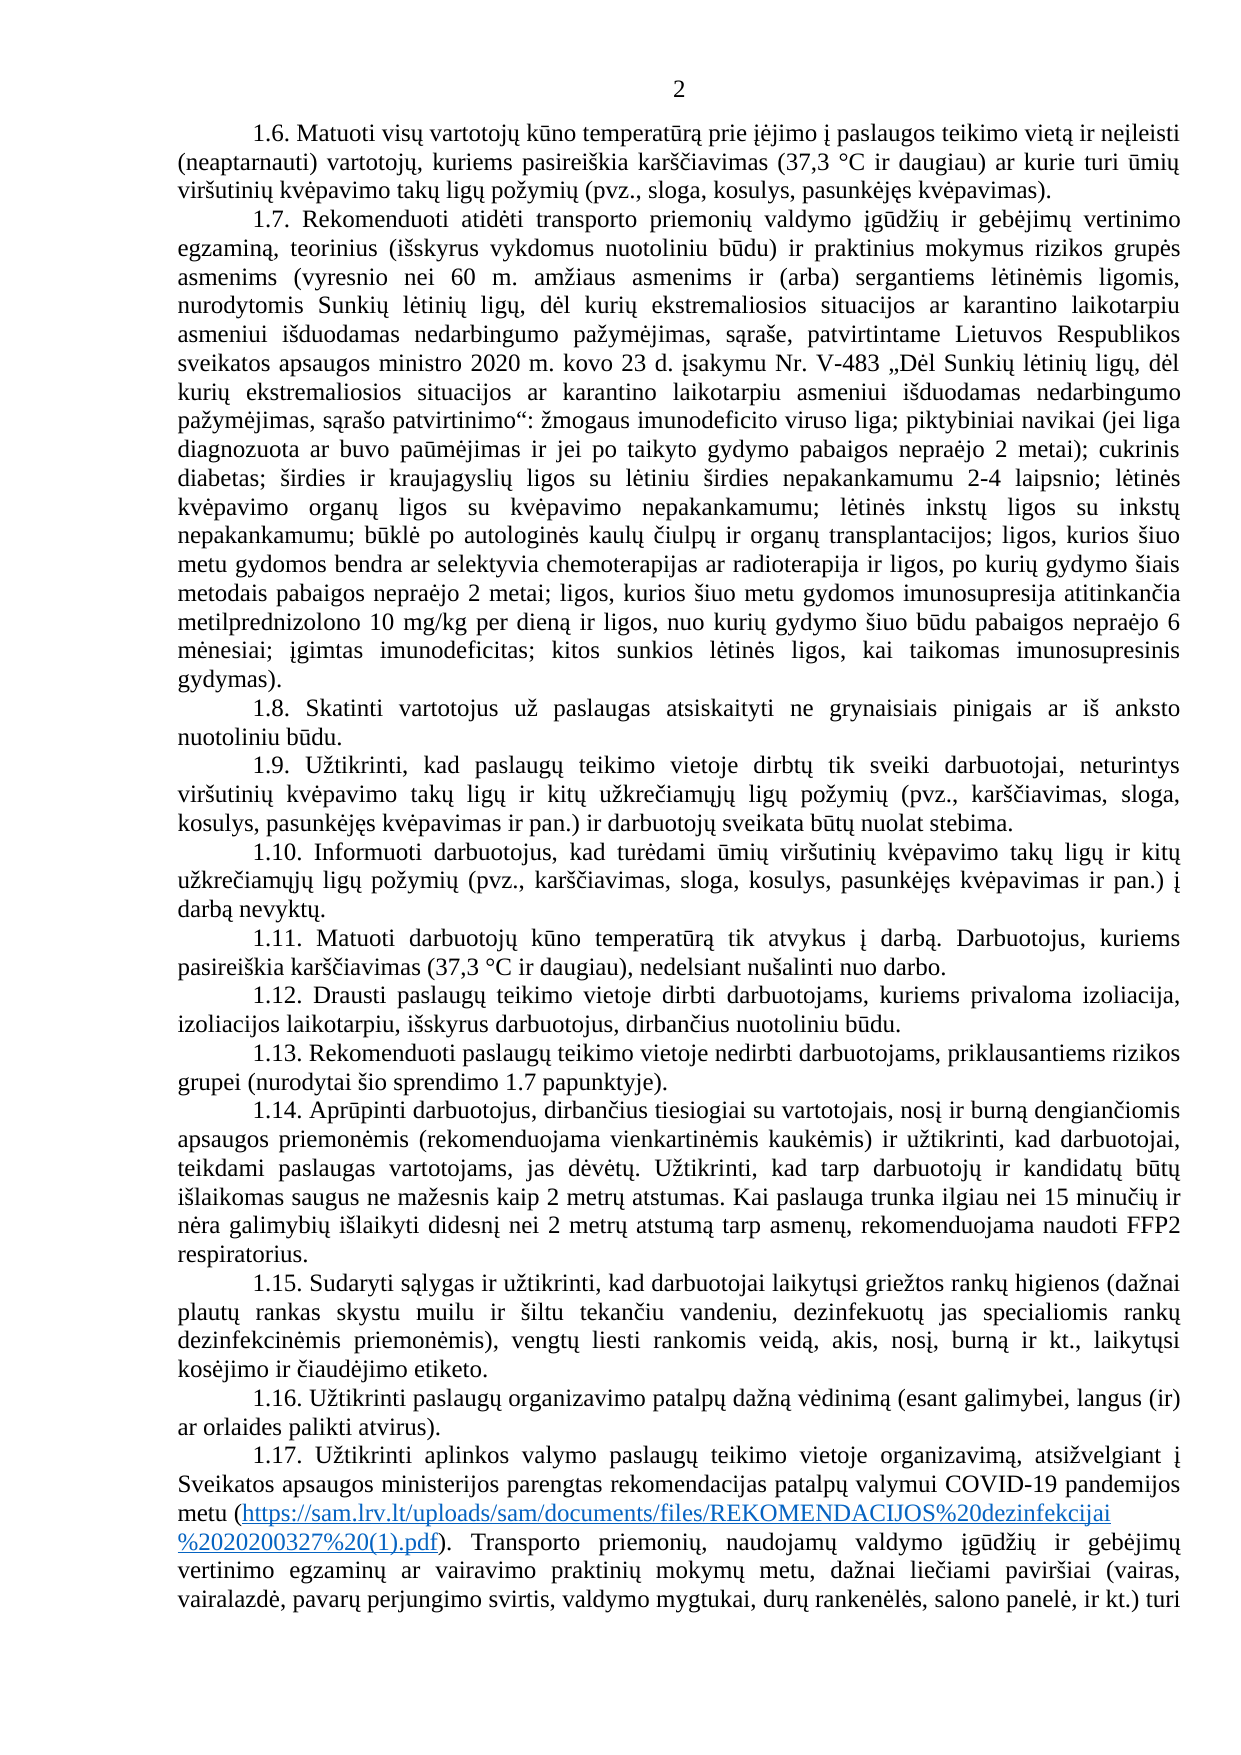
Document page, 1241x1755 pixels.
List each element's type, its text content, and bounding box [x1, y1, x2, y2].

text 1.6. Matuoti visų vartotojų kūno temperatūrą prie įėjimo į paslaugos teikimo vietą ir neįleisti (neaptarnauti) vartotojų, kuriems pasireiškia karščiavimas (37,3 °C ir daugiau) ar kurie turi ūmių viršutinių kvėpavimo takų ligų požymių (pvz., sloga, kosulys, pasunkėjęs kvėpavimas). [177, 118, 1181, 204]
text 1.12. Drausti paslaugų teikimo vietoje dirbti darbuotojams, kuriems privaloma izoliacija, izoliacijos laikotarpiu, išskyrus darbuotojus, dirbančius nuotoliniu būdu. [177, 981, 1181, 1038]
text 1.10. Informuoti darbuotojus, kad turėdami ūmių viršutinių kvėpavimo takų ligų ir kitų užkrečiamųjų ligų požymių (pvz., karščiavimas, sloga, kosulys, pasunkėjęs kvėpavimas ir pan.) į darbą nevyktų. [177, 837, 1181, 923]
text 1.15. Sudaryti sąlygas ir užtikrinti, kad darbuotojai laikytųsi griežtos rankų higienos (dažnai plautų rankas skystu muilu ir šiltu tekančiu vandeniu, dezinfekuotų jas specialiomis rankų dezinfekcinėmis priemonėmis), vengtų liesti rankomis veidą, akis, nosį, burną ir kt., laikytųsi kosėjimo ir čiaudėjimo etiketo. [177, 1268, 1181, 1383]
text 1.7. Rekomenduoti atidėti transporto priemonių valdymo įgūdžių ir gebėjimų vertinimo egzaminą, teorinius (išskyrus vykdomus nuotoliniu būdu) ir praktinius mokymus rizikos grupės asmenims (vyresnio nei 60 m. amžiaus asmenims ir (arba) sergantiems lėtinėmis ligomis, nurodytomis Sunkių lėtinių ligų, dėl kurių ekstremaliosios situacijos ar karantino laikotarpiu asmeniui išduodamas nedarbingumo pažymėjimas, sąraše, patvirtintame Lietuvos Respublikos sveikatos apsaugos ministro 2020 m. kovo 23 d. įsakymu Nr. V-483 „Dėl Sunkių lėtinių ligų, dėl kurių ekstremaliosios situacijos ar karantino laikotarpiu asmeniui išduodamas nedarbingumo pažymėjimas, sąrašo patvirtinimo“: žmogaus imunodeficito viruso liga; piktybiniai navikai (jei liga diagnozuota ar buvo paūmėjimas ir jei po taikyto gydymo pabaigos nepraėjo 2 metai); cukrinis diabetas; širdies ir kraujagyslių ligos su lėtiniu širdies nepakankamumu 2-4 laipsnio; lėtinės kvėpavimo organų ligos su kvėpavimo nepakankamumu; lėtinės inkstų ligos su inkstų nepakankamumu; būklė po autologinės kaulų čiulpų ir organų transplantacijos; ligos, kurios šiuo metu gydomos bendra ar selektyvia chemoterapijas ar radioterapija ir ligos, po kurių gydymo šiais metodais pabaigos nepraėjo 2 metai; ligos, kurios šiuo metu gydomos imunosupresija atitinkančia metilprednizolono 10 mg/kg per dieną ir ligos, nuo kurių gydymo šiuo būdu pabaigos nepraėjo 6 mėnesiai; įgimtas imunodeficitas; kitos sunkios lėtinės ligos, kai taikomas imunosupresinis gydymas). [177, 204, 1181, 693]
text 1.17. Užtikrinti aplinkos valymo paslaugų teikimo vietoje organizavimą, atsižvelgiant į Sveikatos apsaugos ministerijos parengtas rekomendacijas patalpų valymui COVID-19 pandemijos metu (https://sam.lrv.lt/uploads/sam/documents/files/REKOMENDACIJOS%20dezinfekcijai%2020200327%20(1).pdf). Transporto priemonių, naudojamų valdymo įgūdžių ir gebėjimų vertinimo egzaminų ar vairavimo praktinių mokymų metu, dažnai liečiami paviršiai (vairas, vairalazdė, pavarų perjungimo svirtis, valdymo mygtukai, durų rankenėlės, salono panelė, ir kt.) turi [177, 1441, 1181, 1613]
text 1.13. Rekomenduoti paslaugų teikimo vietoje nedirbti darbuotojams, priklausantiems rizikos grupei (nurodytai šio sprendimo 1.7 papunktyje). [177, 1038, 1181, 1096]
text 1.16. Užtikrinti paslaugų organizavimo patalpų dažną vėdinimą (esant galimybei, langus (ir) ar orlaides palikti atvirus). [177, 1383, 1181, 1441]
text 1.14. Aprūpinti darbuotojus, dirbančius tiesiogiai su vartotojais, nosį ir burną dengiančiomis apsaugos priemonėmis (rekomenduojama vienkartinėmis kaukėmis) ir užtikrinti, kad darbuotojai, teikdami paslaugas vartotojams, jas dėvėtų. Užtikrinti, kad tarp darbuotojų ir kandidatų būtų išlaikomas saugus ne mažesnis kaip 2 metrų atstumas. Kai paslauga trunka ilgiau nei 15 minučių ir nėra galimybių išlaikyti didesnį nei 2 metrų atstumą tarp asmenų, rekomenduojama naudoti FFP2 respiratorius. [177, 1096, 1181, 1268]
text 1.9. Užtikrinti, kad paslaugų teikimo vietoje dirbtų tik sveiki darbuotojai, neturintys viršutinių kvėpavimo takų ligų ir kitų užkrečiamųjų ligų požymių (pvz., karščiavimas, sloga, kosulys, pasunkėjęs kvėpavimas ir pan.) ir darbuotojų sveikata būtų nuolat stebima. [177, 751, 1181, 837]
text 1.11. Matuoti darbuotojų kūno temperatūrą tik atvykus į darbą. Darbuotojus, kuriems pasireiškia karščiavimas (37,3 °C ir daugiau), nedelsiant nušalinti nuo darbo. [177, 923, 1181, 981]
text 1.8. Skatinti vartotojus už paslaugas atsiskaityti ne grynaisiais pinigais ar iš anksto nuotoliniu būdu. [177, 693, 1181, 751]
